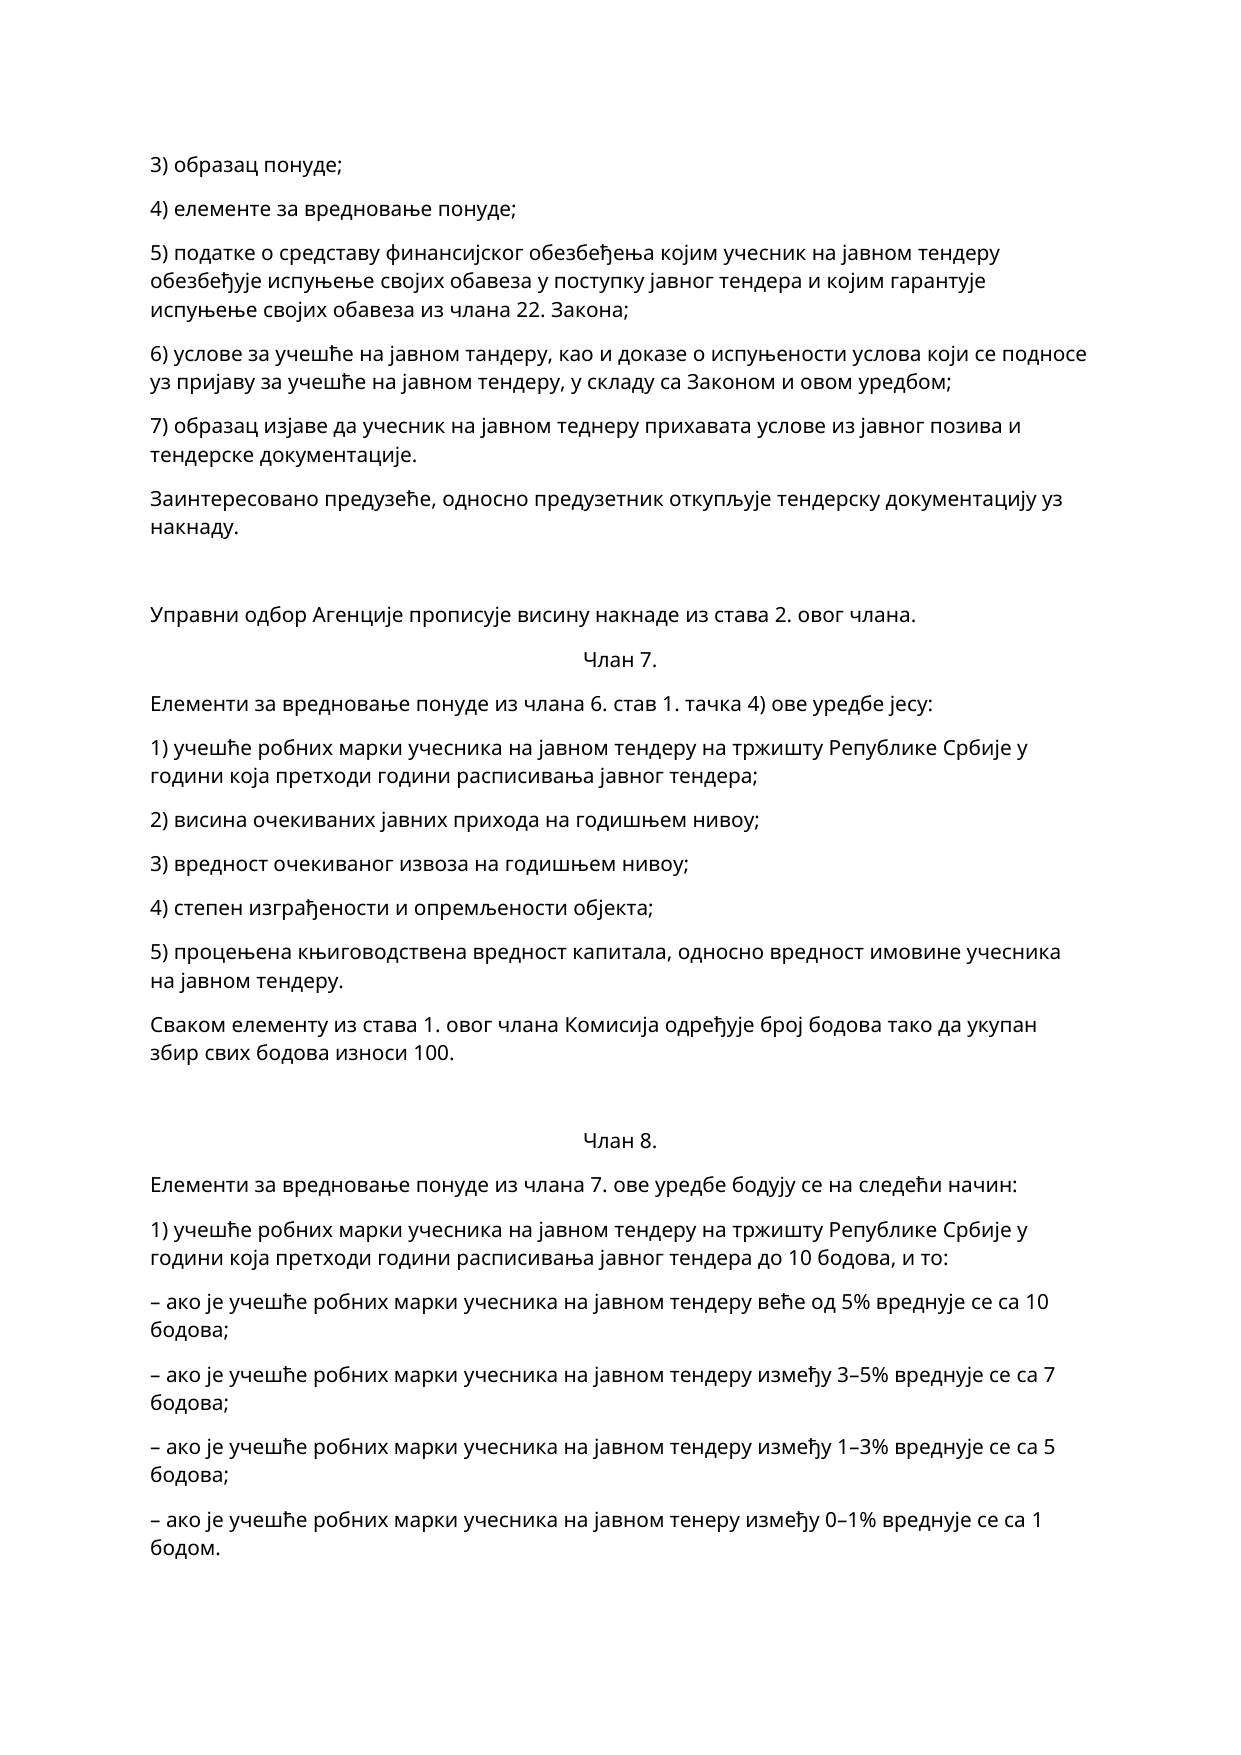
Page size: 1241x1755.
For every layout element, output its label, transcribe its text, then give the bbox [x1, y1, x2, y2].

text – ако је учешће робних марки учесника на јавном тендеру између 3–5% вреднује се са 7 бодова; [150, 1360, 1090, 1417]
text 3) вредност очекиваног извоза на годишњем нивоу; [150, 849, 1090, 878]
text Елементи за вредновање понуде из члана 6. став 1. тачка 4) ове уредбе јесу: [150, 689, 1090, 717]
text Елементи за вредновање понуде из члана 7. ове уредбе бодују се на следећи начин: [150, 1171, 1090, 1199]
text 5) податке о средставу финансијског обезбеђења којим учесник на јавном тендеру обезбеђује испуњење својих обавеза у поступку јавног тендера и којим гарантује испуњење својих обавеза из члана 22. Закона; [150, 238, 1090, 323]
text Управни одбор Агенције прописује висину накнаде из става 2. овог члана. [150, 601, 1090, 629]
text Члан 7. [150, 645, 1090, 673]
text Заинтересовано предузеће, односно предузетник откупљује тендерску документацију уз накнаду. [150, 484, 1090, 541]
text 1) учешће робних марки учесника на јавном тендеру на тржишту Републике Србије у години која претходи години расписивања јавног тендера; [150, 733, 1090, 790]
text – ако је учешће робних марки учесника на јавном тенеру између 0–1% вреднује се са 1 бодом. [150, 1505, 1090, 1562]
text 3) образац понуде; [150, 150, 1090, 178]
text 4) елементе за вредновање понуде; [150, 194, 1090, 222]
text 1) учешће робних марки учесника на јавном тендеру на тржишту Републике Србије у години која претходи години расписивања јавног тендера до 10 бодова, и то: [150, 1215, 1090, 1272]
text – ако је учешће робних марки учесника на јавном тендеру између 1–3% вреднује се са 5 бодова; [150, 1432, 1090, 1489]
text 5) процењена књиговодствена вредност капитала, односно вредност имовине учесника на јавном тендеру. [150, 937, 1090, 994]
text 2) висина очекиваних јавних прихода на годишњем нивоу; [150, 805, 1090, 834]
text – ако је учешће робних марки учесника на јавном тендеру веће од 5% вреднује се са 10 бодова; [150, 1287, 1090, 1344]
text Сваком елементу из става 1. овог члана Комисија одређује број бодова тако да укупан збир свих бодова износи 100. [150, 1010, 1090, 1067]
text Члан 8. [150, 1127, 1090, 1155]
text 6) услове за учешће на јавном тандеру, као и доказе о испуњености услова који се подносе уз пријаву за учешће на јавном тендеру, у складу са Законом и овом уредбом; [150, 339, 1090, 396]
text 4) степен изграђености и опремљености објекта; [150, 893, 1090, 922]
text 7) образац изјаве да учесник на јавном теднеру прихавата услове из јавног позива и тендерске документације. [150, 412, 1090, 468]
